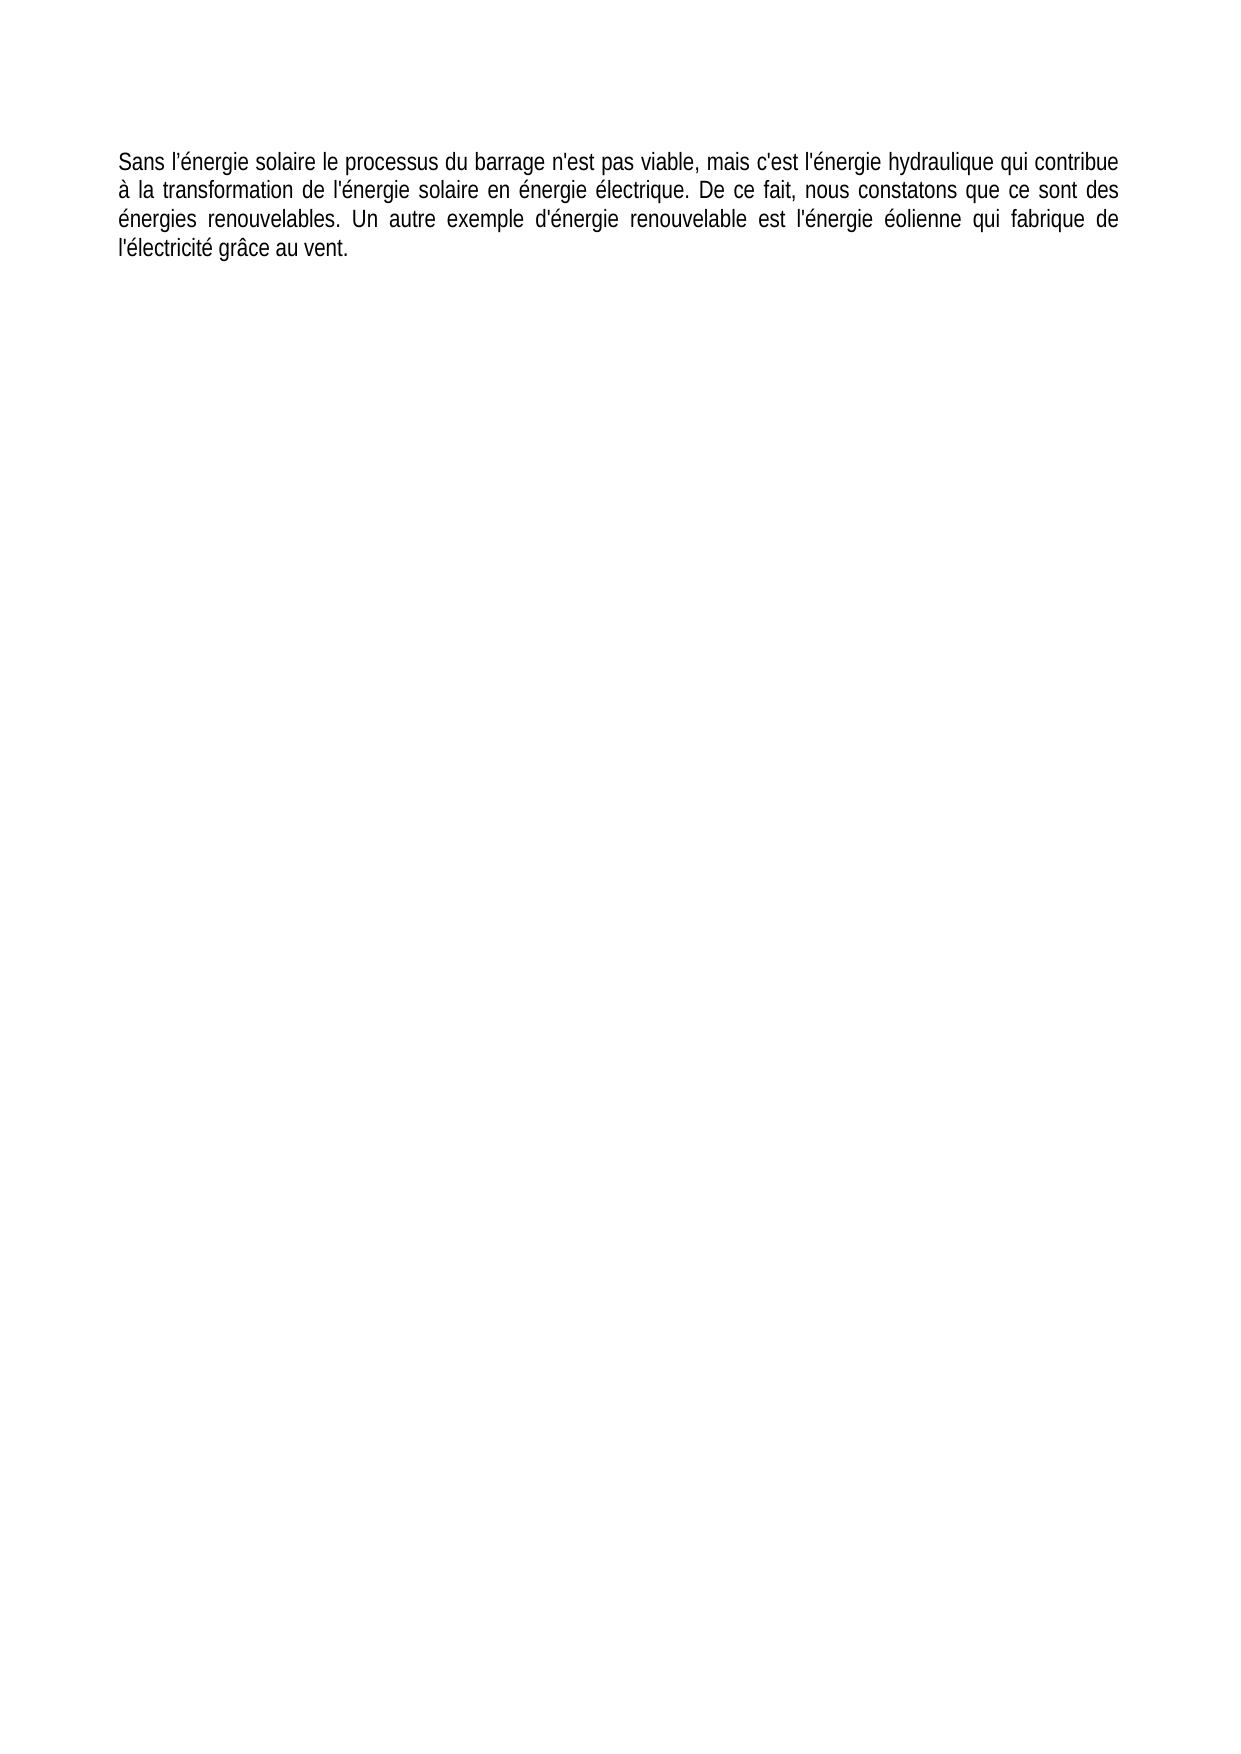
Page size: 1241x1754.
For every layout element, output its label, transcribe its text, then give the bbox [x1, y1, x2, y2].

text Sans l’énergie solaire le processus du barrage n'est pas viable, mais c'est l'énergie hydraulique qui contribue à la transformation de l'énergie solaire en énergie électrique. De ce fait, nous constatons que ce sont des énergies renouvelables. Un autre exemple d'énergie renouvelable est l'énergie éolienne qui fabrique de l'électricité grâce au vent. [118, 147, 1122, 261]
